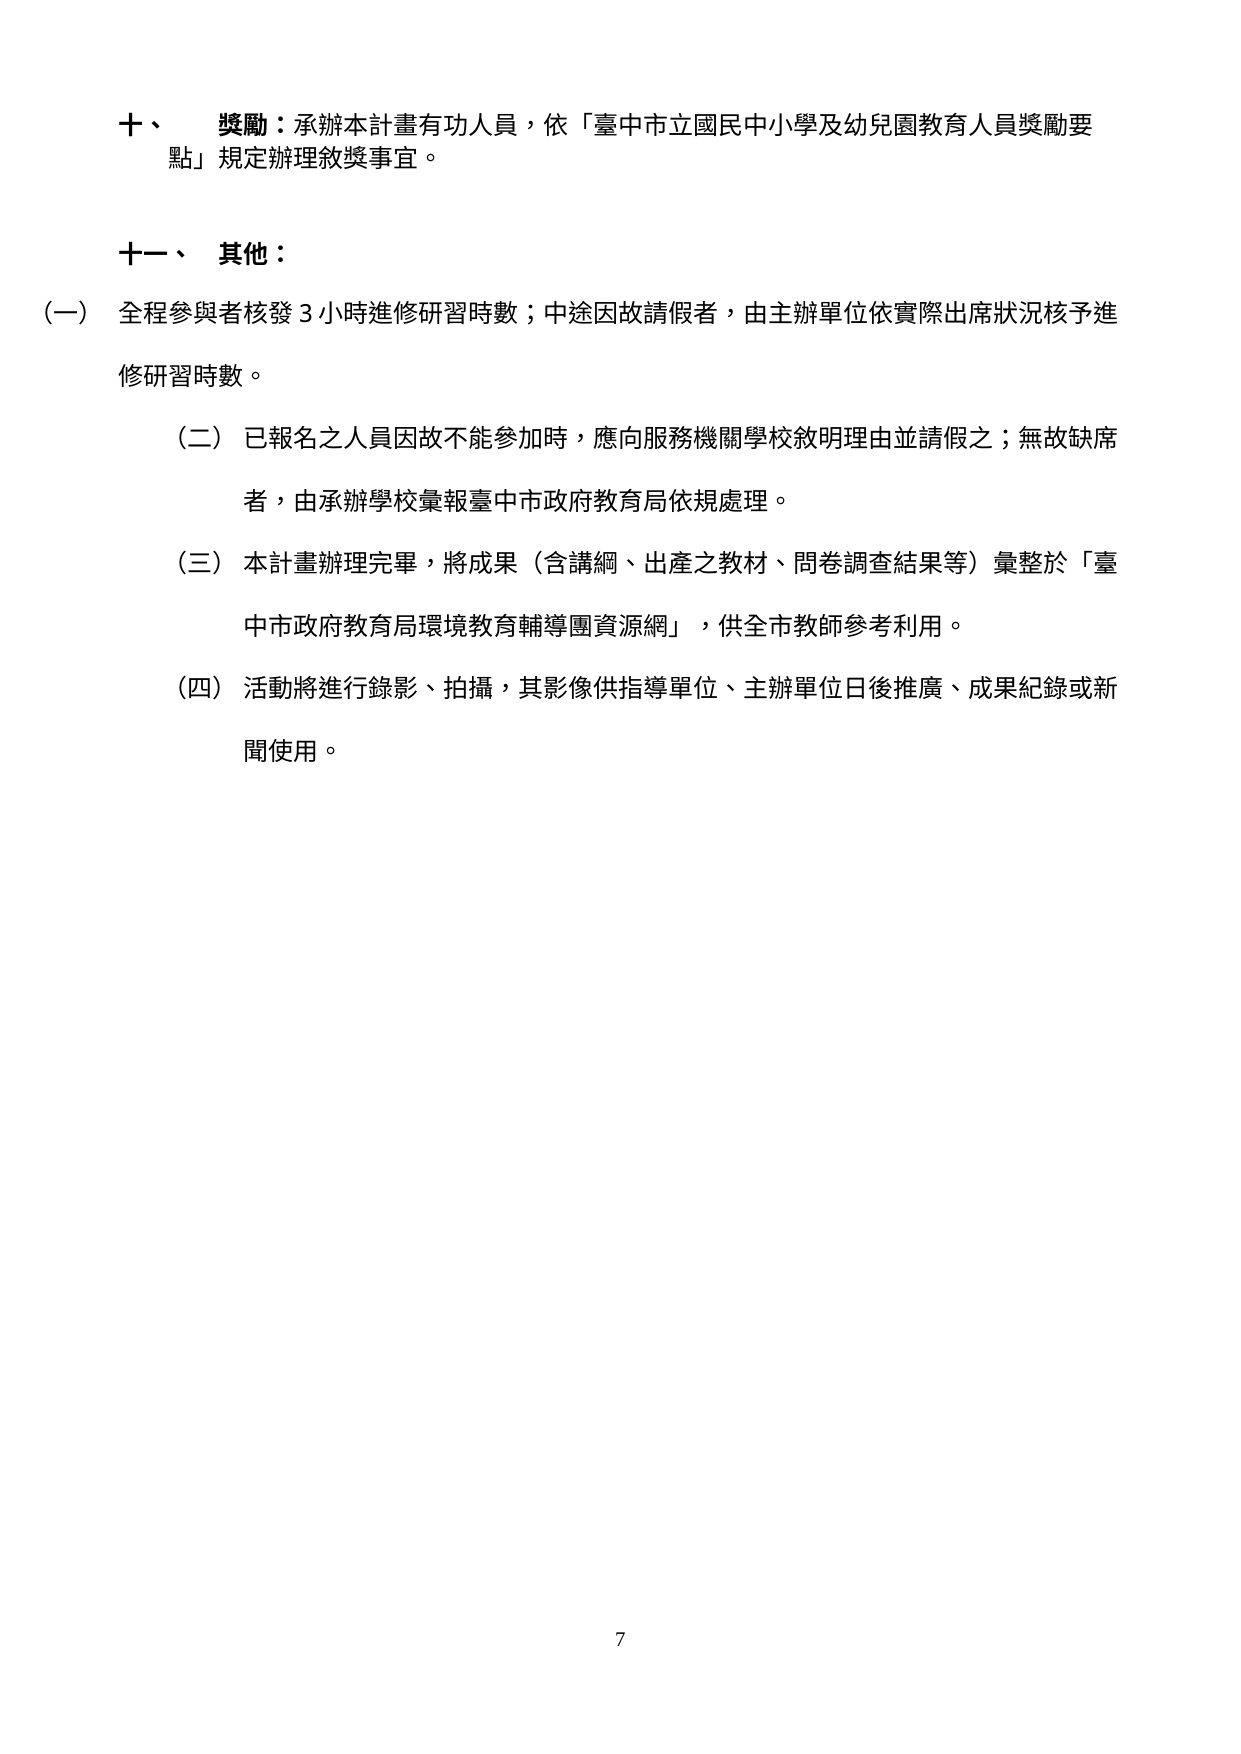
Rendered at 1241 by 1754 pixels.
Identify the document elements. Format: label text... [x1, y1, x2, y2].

list 本計畫辦理完畢，將成果（含講綱、出產之教材、問卷調查結果等）彙整於「臺中市政府教育局環境教育輔導團資源網」，供全市教師參考利用。 [162, 520, 1122, 645]
list 活動將進行錄影、拍攝，其影像供指導單位、主辦單位日後推廣、成果紀錄或新聞使用。 [162, 645, 1122, 770]
list 全程參與者核發3小時進修研習時數；中途因故請假者，由主辦單位依實際出席狀況核予進修研習時數。 [28, 270, 1122, 395]
list 獎勵：承辦本計畫有功人員，依「臺中市立國民中小學及幼兒園教育人員獎勵要點」規定辦理敘獎事宜。 [118, 108, 1122, 174]
list 已報名之人員因故不能參加時，應向服務機關學校敘明理由並請假之；無故缺席者，由承辦學校彙報臺中市政府教育局依規處理。 [162, 395, 1122, 520]
list 其他： [118, 237, 1122, 270]
